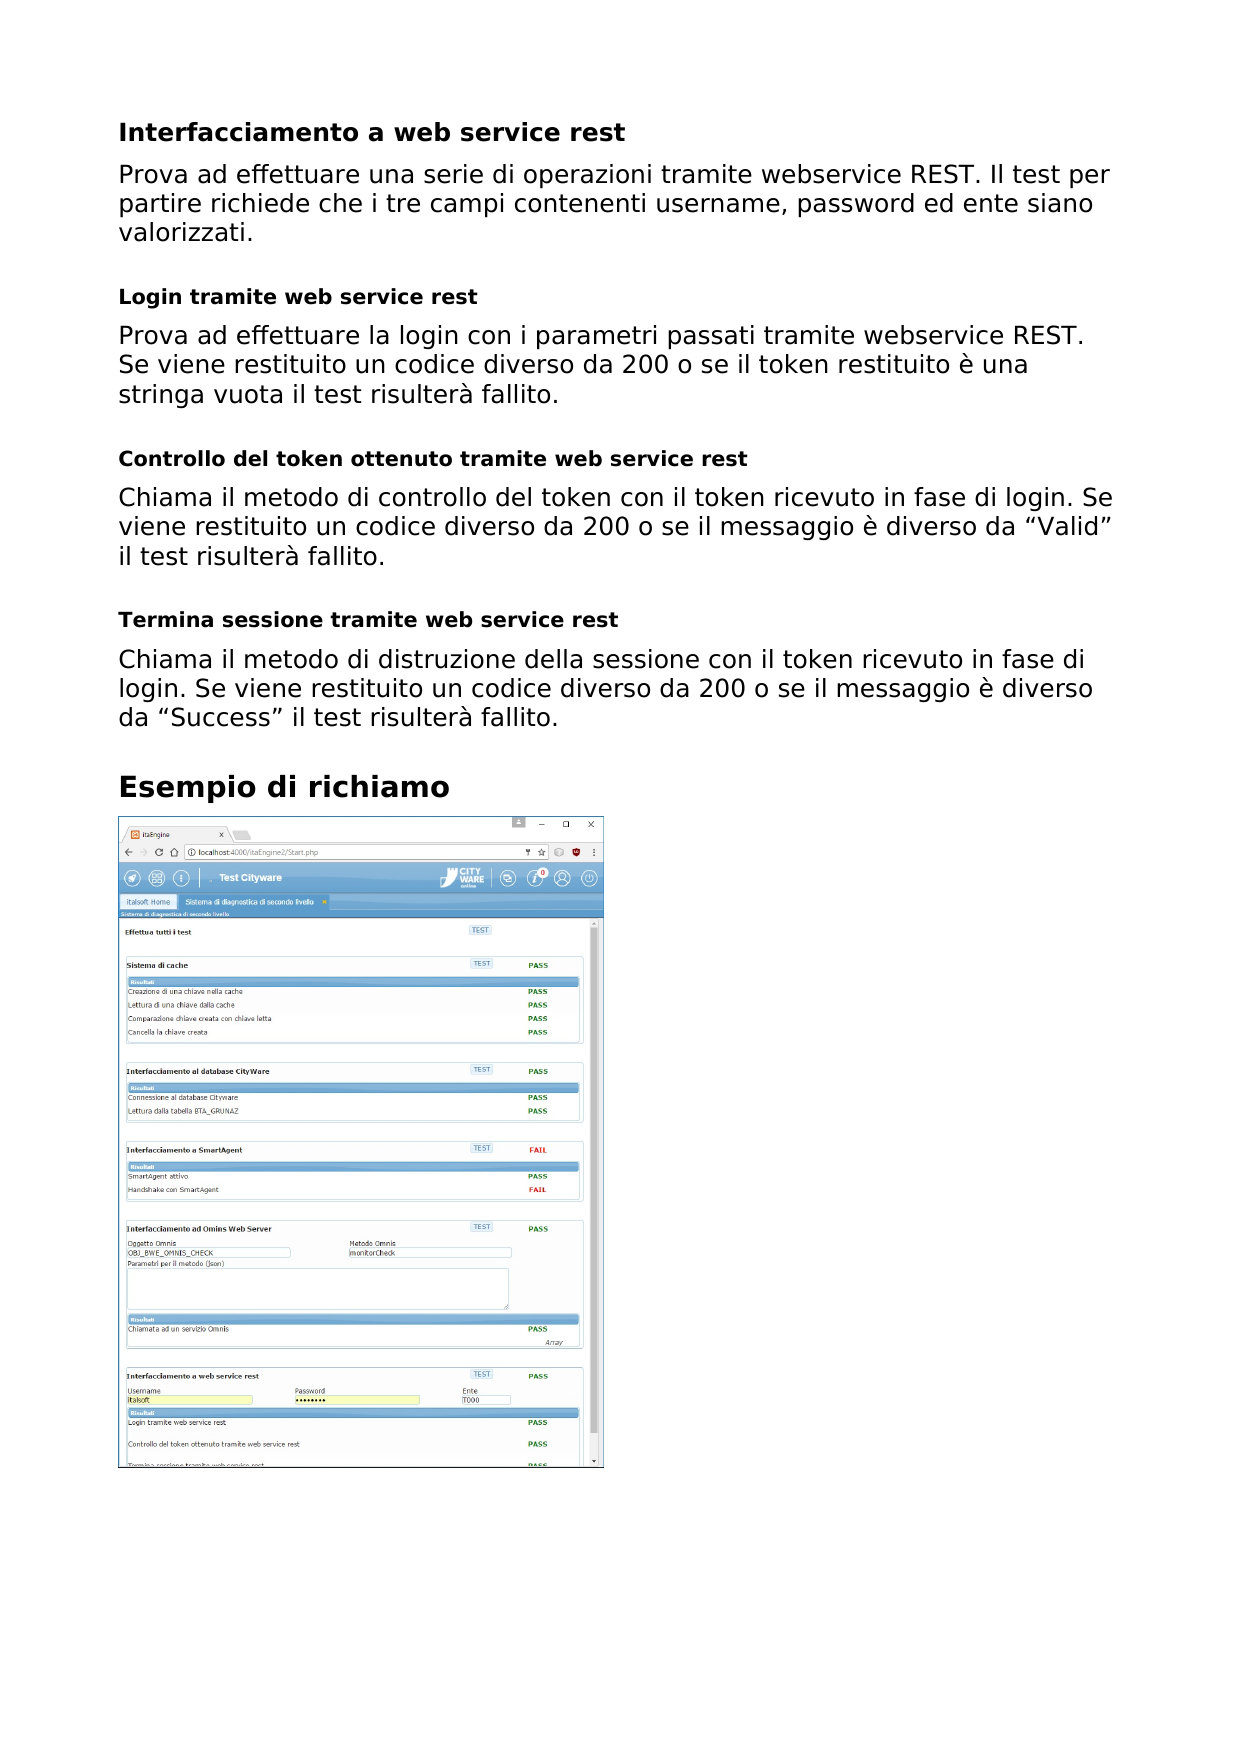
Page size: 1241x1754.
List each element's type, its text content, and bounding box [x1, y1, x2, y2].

subtitle Login tramite web service rest [118, 285, 1122, 309]
subtitle Interfacciamento a web service rest [118, 118, 1122, 147]
subtitle Esempio di richiamo [118, 770, 1122, 804]
text Chiama il metodo di distruzione della sessione con il token ricevuto in fase di login. Se viene restituito un codice diverso da 200 o se il messaggio è diverso da “Success” il test risulterà fallito. [118, 645, 1122, 733]
text Prova ad effettuare una serie di operazioni tramite webservice REST. Il test per partire richiede che i tre campi contenenti username, password ed ente siano valorizzati. [118, 160, 1122, 247]
subtitle Controllo del token ottenuto tramite web service rest [118, 447, 1122, 471]
picture [118, 816, 744, 1468]
subtitle Termina sessione tramite web service rest [118, 608, 1122, 633]
text Prova ad effettuare la login con i parametri passati tramite webservice REST. Se viene restituito un codice diverso da 200 o se il token restituito è una stringa vuota il test risulterà fallito. [118, 322, 1122, 409]
text Chiama il metodo di controllo del token con il token ricevuto in fase di login. Se viene restituito un codice diverso da 200 o se il messaggio è diverso da “Valid” il test risulterà fallito. [118, 483, 1122, 571]
